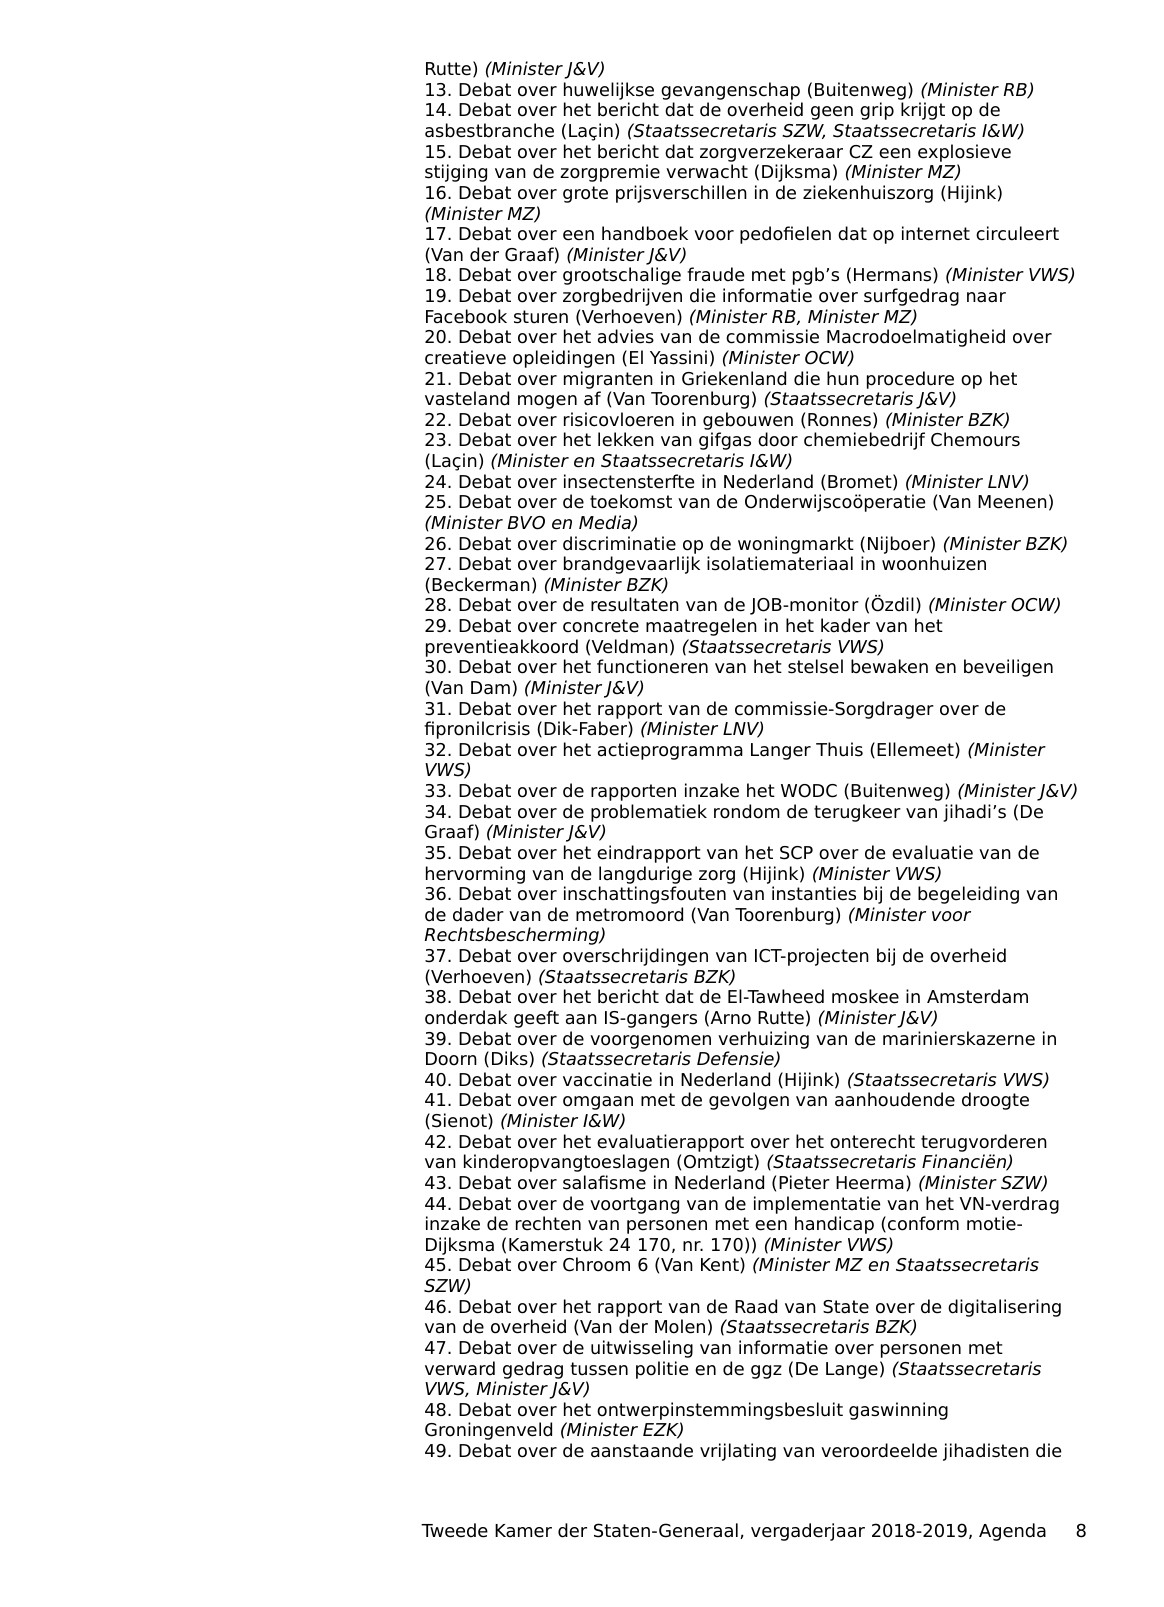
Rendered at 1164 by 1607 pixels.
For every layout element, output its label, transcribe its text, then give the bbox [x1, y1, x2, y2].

table_cell [401, 430, 418, 472]
table_cell [77, 1255, 401, 1297]
table_cell Rutte) (Minister J&V) [418, 59, 1087, 80]
table_cell [77, 802, 401, 843]
table_cell [77, 946, 401, 987]
table_cell 23. Debat over het lekken van gifgas door chemiebedrijf Chemours (Laçin) (Minister en Staatssecretaris I&W) [418, 430, 1087, 472]
table_cell 39. Debat over de voorgenomen verhuizing van de marinierskazerne in Doorn (Diks) (Staatssecretaris Defensie) [418, 1029, 1087, 1070]
table_cell 26. Debat over discriminatie op de woningmarkt (Nijboer) (Minister BZK) [418, 534, 1087, 554]
table_cell [401, 183, 418, 224]
table_cell [77, 534, 401, 554]
table_cell [401, 781, 418, 802]
table_cell [401, 80, 418, 100]
table_cell [77, 1194, 401, 1255]
table_cell 17. Debat over een handboek voor pedofielen dat op internet circuleert (Van der Graaf) (Minister J&V) [418, 224, 1087, 265]
table_cell [77, 100, 401, 142]
table_cell 30. Debat over het functioneren van het stelsel bewaken en beveiligen (Van Dam) (Minister J&V) [418, 657, 1087, 698]
table_cell 14. Debat over het bericht dat de overheid geen grip krijgt op de asbestbranche (Laçin) (Staatssecretaris SZW, Staatssecretaris I&W) [418, 100, 1087, 142]
table_cell [401, 327, 418, 368]
table_cell [401, 1090, 418, 1132]
table_cell [77, 224, 401, 265]
table_cell 33. Debat over de rapporten inzake het WODC (Buitenweg) (Minister J&V) [418, 781, 1087, 802]
table_cell 47. Debat over de uitwisseling van informatie over personen met verward gedrag tussen politie en de ggz (De Lange) (Staatssecretaris VWS, Minister J&V) [418, 1338, 1087, 1400]
table_cell 15. Debat over het bericht dat zorgverzekeraar CZ een explosieve stijging van de zorgpremie verwacht (Dijksma) (Minister MZ) [418, 142, 1087, 183]
table_cell 34. Debat over de problematiek rondom de terugkeer van jihadi’s (De Graaf) (Minister J&V) [418, 802, 1087, 843]
table_cell [77, 1297, 401, 1338]
table_cell [401, 100, 418, 142]
table_cell 46. Debat over het rapport van de Raad van State over de digitalisering van de overheid (Van der Molen) (Staatssecretaris BZK) [418, 1297, 1087, 1338]
table_cell [401, 616, 418, 657]
table_cell 35. Debat over het eindrapport van het SCP over de evaluatie van de hervorming van de langdurige zorg (Hijink) (Minister VWS) [418, 843, 1087, 884]
table_cell 45. Debat over Chroom 6 (Van Kent) (Minister MZ en Staatssecretaris SZW) [418, 1255, 1087, 1297]
table_cell [77, 884, 401, 946]
table_cell [401, 286, 418, 327]
table_cell 18. Debat over grootschalige fraude met pgb’s (Hermans) (Minister VWS) [418, 265, 1087, 286]
table_cell [77, 1173, 401, 1193]
table_cell [77, 595, 401, 616]
table_cell [77, 843, 401, 884]
table_cell 24. Debat over insectensterfte in Nederland (Bromet) (Minister LNV) [418, 472, 1087, 492]
table_cell 25. Debat over de toekomst van de Onderwijscoöperatie (Van Meenen) (Minister BVO en Media) [418, 492, 1087, 533]
table_cell [77, 410, 401, 430]
table_cell [401, 699, 418, 740]
table_cell [401, 1297, 418, 1338]
table_cell 48. Debat over het ontwerpinstemmingsbesluit gaswinning Groningenveld (Minister EZK) [418, 1400, 1087, 1441]
table_cell [77, 1029, 401, 1070]
table_cell [77, 80, 401, 100]
table_cell [77, 699, 401, 740]
table_cell [77, 142, 401, 183]
table_cell [401, 595, 418, 616]
table_cell 40. Debat over vaccinatie in Nederland (Hijink) (Staatssecretaris VWS) [418, 1070, 1087, 1090]
table_cell [401, 224, 418, 265]
table_cell 16. Debat over grote prijsverschillen in de ziekenhuiszorg (Hijink) (Minister MZ) [418, 183, 1087, 224]
table_cell 22. Debat over risicovloeren in gebouwen (Ronnes) (Minister BZK) [418, 410, 1087, 430]
table_cell 20. Debat over het advies van de commissie Macrodoelmatigheid over creatieve opleidingen (El Yassini) (Minister OCW) [418, 327, 1087, 368]
table_cell [401, 1194, 418, 1255]
table_cell [77, 740, 401, 781]
table_cell [401, 1400, 418, 1441]
table_cell [401, 657, 418, 698]
table_cell [77, 430, 401, 472]
table_cell [77, 492, 401, 533]
table_cell [77, 472, 401, 492]
table_cell [77, 1338, 401, 1400]
table_cell 21. Debat over migranten in Griekenland die hun procedure op het vasteland mogen af (Van Toorenburg) (Staatssecretaris J&V) [418, 369, 1087, 410]
table_cell 32. Debat over het actieprogramma Langer Thuis (Ellemeet) (Minister VWS) [418, 740, 1087, 781]
table_cell [401, 946, 418, 987]
table_cell [77, 781, 401, 802]
table_cell [77, 657, 401, 698]
table_cell [77, 1070, 401, 1090]
table_cell [401, 59, 418, 80]
table_cell [401, 1029, 418, 1070]
table_cell [401, 1173, 418, 1193]
table_cell [401, 1255, 418, 1297]
table_cell 36. Debat over inschattingsfouten van instanties bij de begeleiding van de dader van de metromoord (Van Toorenburg) (Minister voor Rechtsbescherming) [418, 884, 1087, 946]
table_cell [401, 265, 418, 286]
table_cell 43. Debat over salafisme in Nederland (Pieter Heerma) (Minister SZW) [418, 1173, 1087, 1193]
table_cell [401, 554, 418, 595]
table_cell [77, 265, 401, 286]
table_cell 29. Debat over concrete maatregelen in het kader van het preventieakkoord (Veldman) (Staatssecretaris VWS) [418, 616, 1087, 657]
table_cell 19. Debat over zorgbedrijven die informatie over surfgedrag naar Facebook sturen (Verhoeven) (Minister RB, Minister MZ) [418, 286, 1087, 327]
table_cell [77, 1090, 401, 1132]
table_cell 37. Debat over overschrijdingen van ICT-projecten bij de overheid (Verhoeven) (Staatssecretaris BZK) [418, 946, 1087, 987]
table_cell [401, 843, 418, 884]
table_cell [401, 534, 418, 554]
table_cell [77, 327, 401, 368]
table_cell [401, 410, 418, 430]
table_cell [77, 554, 401, 595]
table_cell 13. Debat over huwelijkse gevangenschap (Buitenweg) (Minister RB) [418, 80, 1087, 100]
table_cell 41. Debat over omgaan met de gevolgen van aanhoudende droogte (Sienot) (Minister I&W) [418, 1090, 1087, 1132]
table_cell 38. Debat over het bericht dat de El-Tawheed moskee in Amsterdam onderdak geeft aan IS-gangers (Arno Rutte) (Minister J&V) [418, 987, 1087, 1028]
table_cell [77, 183, 401, 224]
table_cell [77, 1132, 401, 1173]
table_cell [77, 1441, 401, 1462]
table_cell [401, 472, 418, 492]
table_cell [401, 492, 418, 533]
table_cell 27. Debat over brandgevaarlijk isolatiemateriaal in woonhuizen (Beckerman) (Minister BZK) [418, 554, 1087, 595]
table_cell 49. Debat over de aanstaande vrijlating van veroordeelde jihadisten die [418, 1441, 1087, 1462]
table_cell [401, 142, 418, 183]
table_cell [77, 369, 401, 410]
table_cell [401, 987, 418, 1028]
table_cell [401, 802, 418, 843]
table_cell [401, 1441, 418, 1462]
table_cell 28. Debat over de resultaten van de JOB-monitor (Özdil) (Minister OCW) [418, 595, 1087, 616]
table_cell [77, 1400, 401, 1441]
table_cell [401, 1338, 418, 1400]
table_cell [77, 616, 401, 657]
table_cell 42. Debat over het evaluatierapport over het onterecht terugvorderen van kinderopvangtoeslagen (Omtzigt) (Staatssecretaris Financiën) [418, 1132, 1087, 1173]
table_cell [401, 1070, 418, 1090]
table_cell [401, 884, 418, 946]
table_cell [77, 987, 401, 1028]
table_cell [401, 369, 418, 410]
table_cell [77, 59, 401, 80]
table_cell [401, 740, 418, 781]
table_cell [77, 286, 401, 327]
table_cell [401, 1132, 418, 1173]
table_cell 44. Debat over de voortgang van de implementatie van het VN-verdrag inzake de rechten van personen met een handicap (conform motie-Dijksma (Kamerstuk 24 170, nr. 170)) (Minister VWS) [418, 1194, 1087, 1255]
table_cell 31. Debat over het rapport van de commissie-Sorgdrager over de fipronilcrisis (Dik-Faber) (Minister LNV) [418, 699, 1087, 740]
